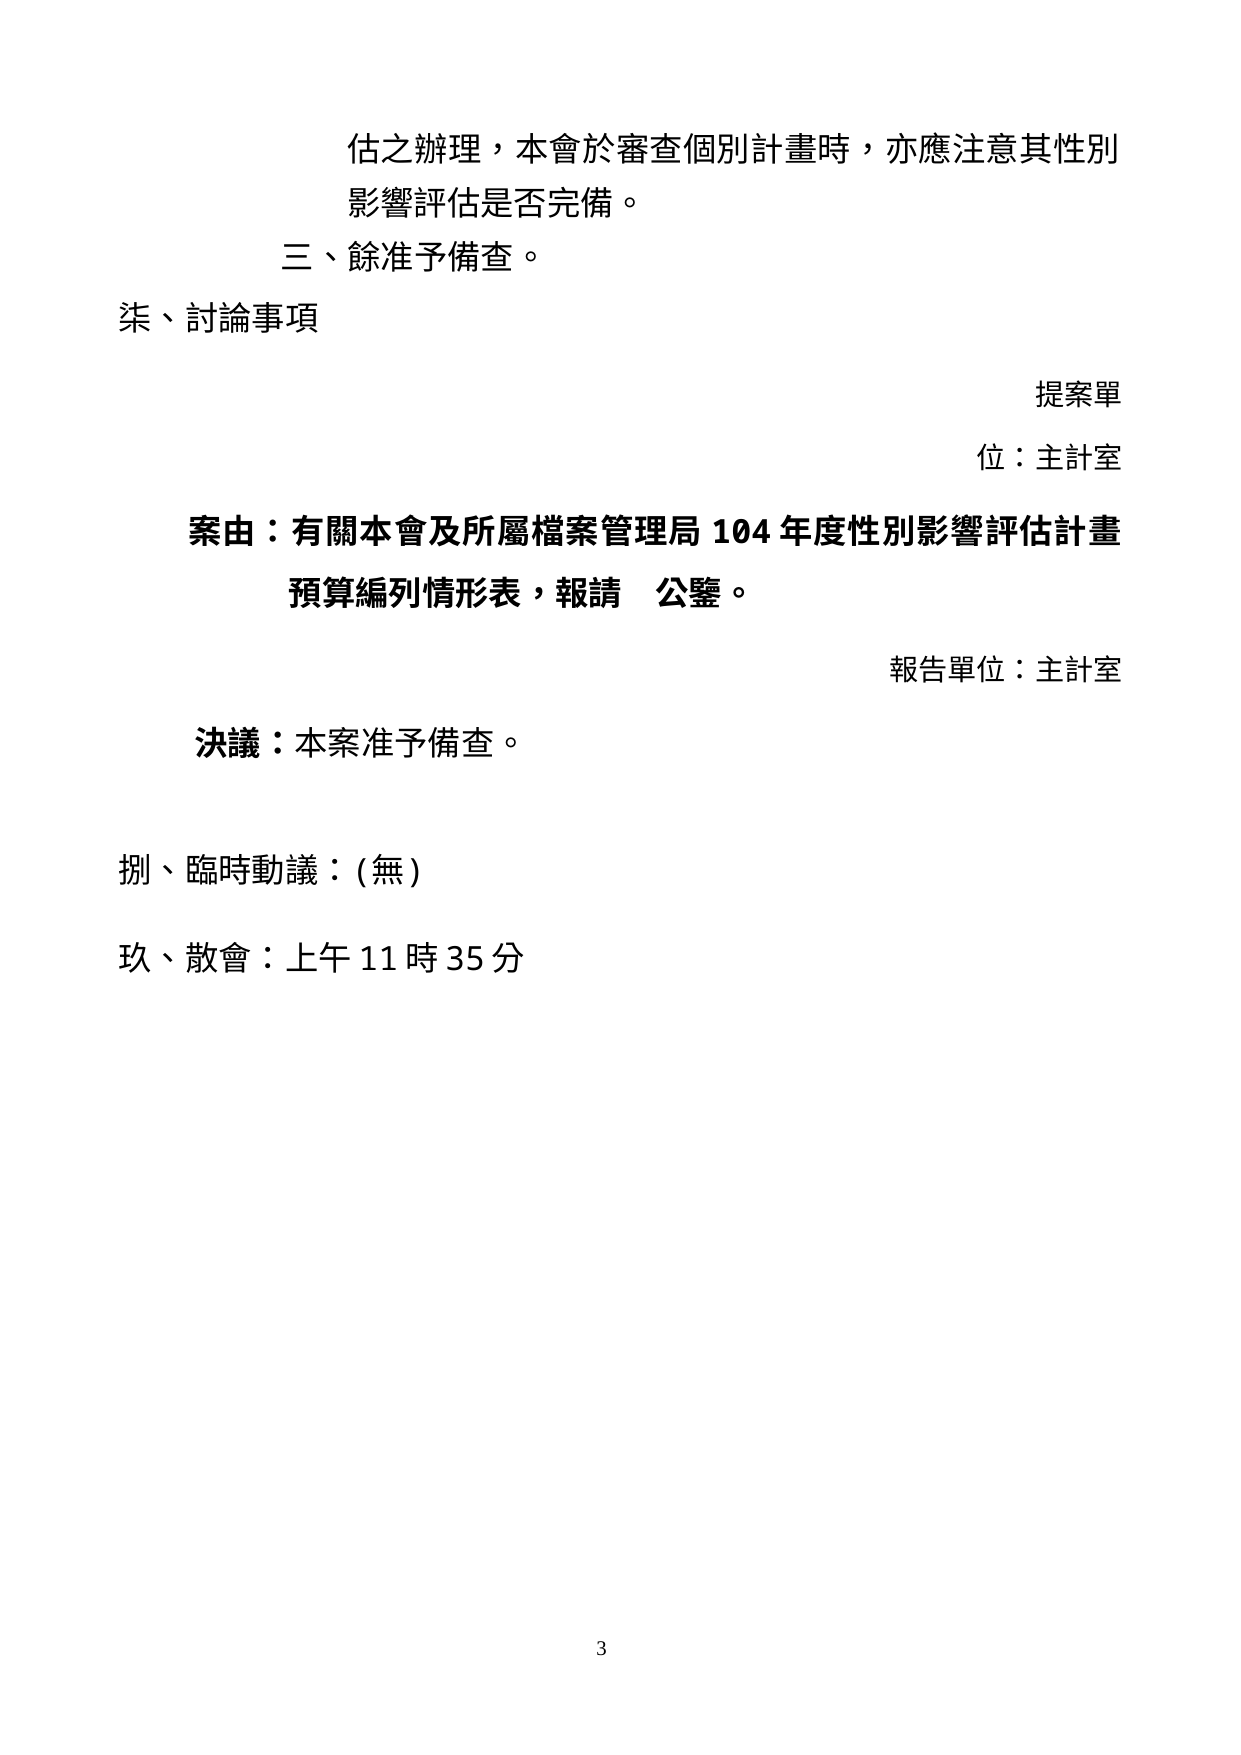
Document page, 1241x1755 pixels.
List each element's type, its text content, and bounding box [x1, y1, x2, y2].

text 捌、臨時動議：(無) [118, 833, 1122, 895]
text 提案單位：主計室 [188, 356, 1122, 481]
text 案由：有關本會及所屬檔案管理局104年度性別影響評估計畫預算編列情形表，報請 公鑒。 [188, 493, 1122, 618]
text 決議：本案准予備查。 [194, 706, 1122, 768]
text 報告單位：主計室 [188, 631, 1122, 693]
text 三、餘准予備查。 [281, 226, 1122, 281]
text 玖、散會：上午11時35分 [118, 920, 1122, 983]
text 柒、討論事項 [118, 281, 1122, 343]
text 估之辦理，本會於審查個別計畫時，亦應注意其性別影響評估是否完備。 [281, 118, 1122, 226]
